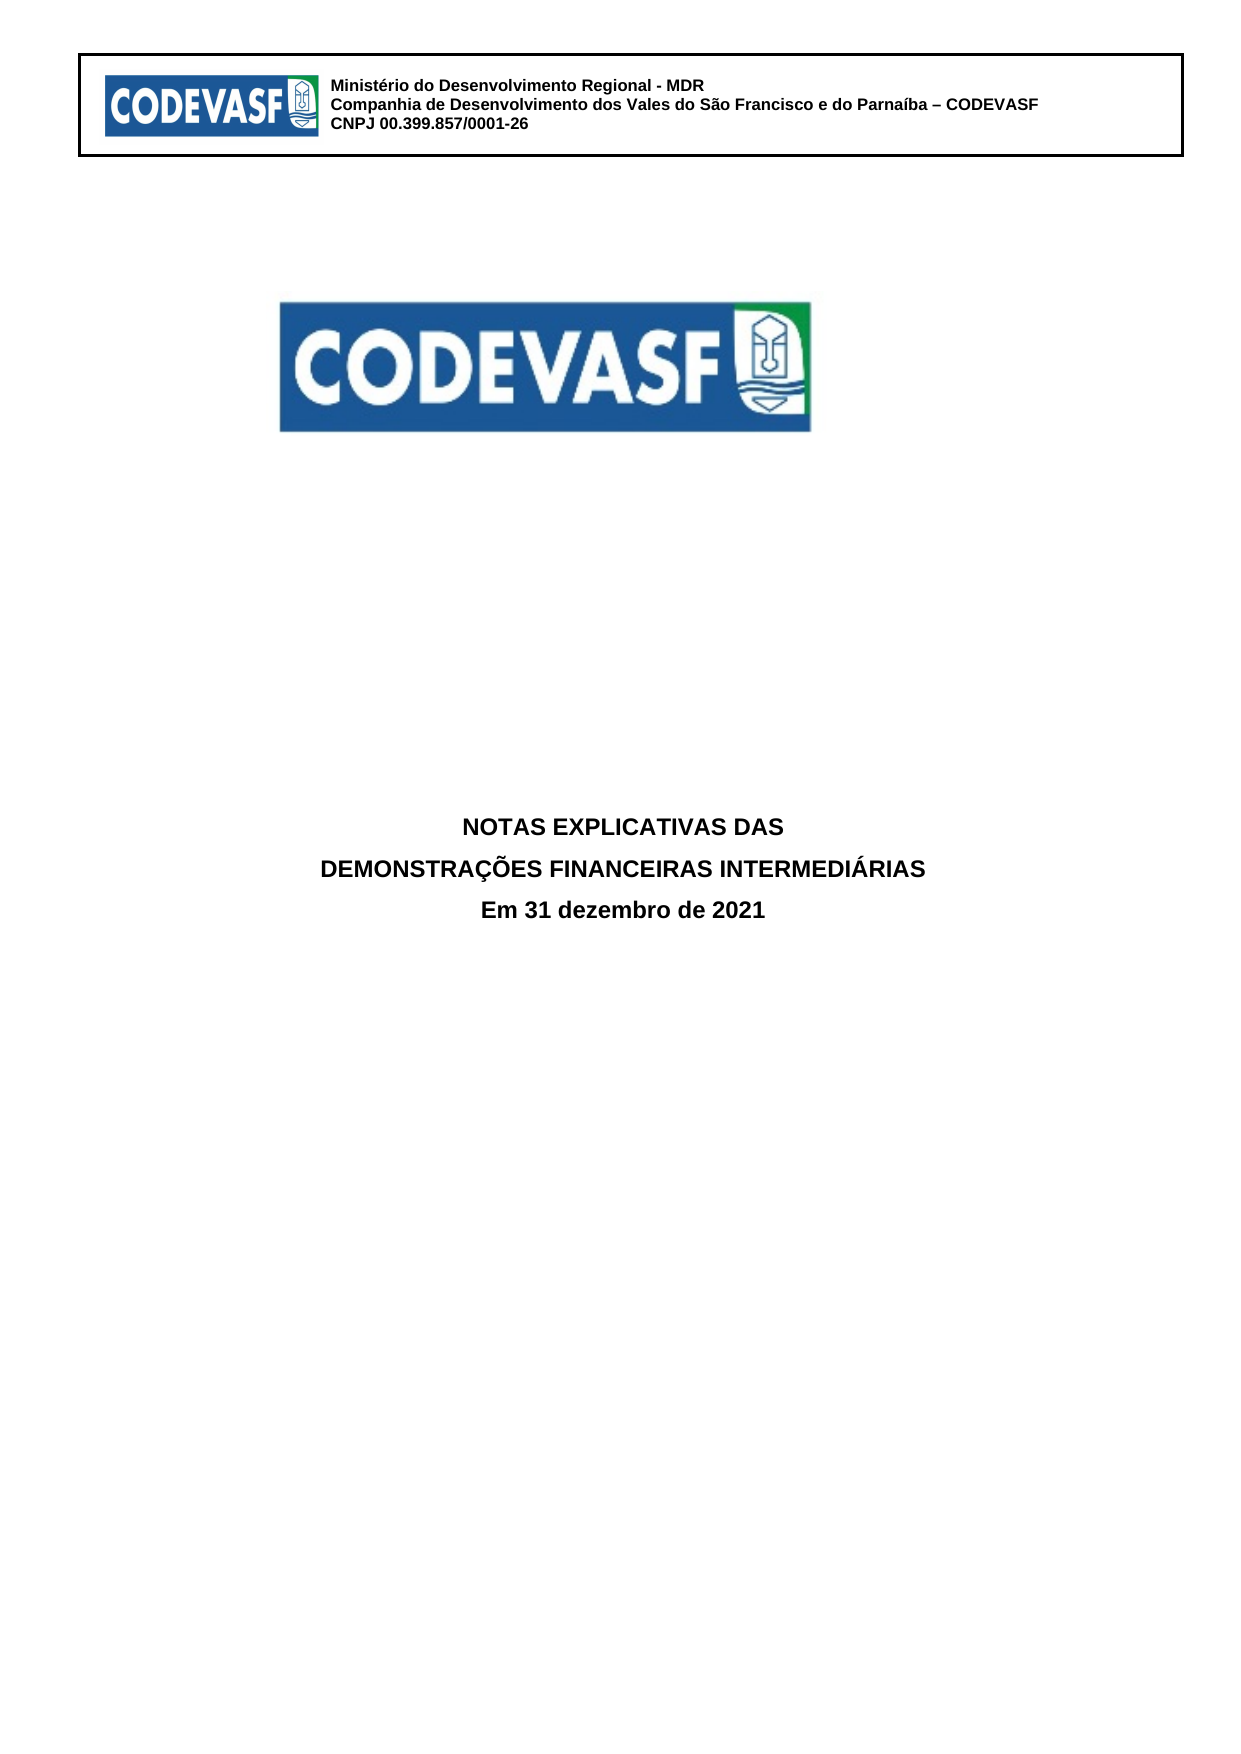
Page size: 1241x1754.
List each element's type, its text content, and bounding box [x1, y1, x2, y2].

table_header NOTAS EXPLICATIVAS DAS DEMONSTRAÇÕES FINANCEIRAS INTERMEDIÁRIAS Em 31 dezembro de 2021 [74, 180, 1169, 1661]
picture [265, 291, 827, 450]
picture [99, 69, 325, 145]
